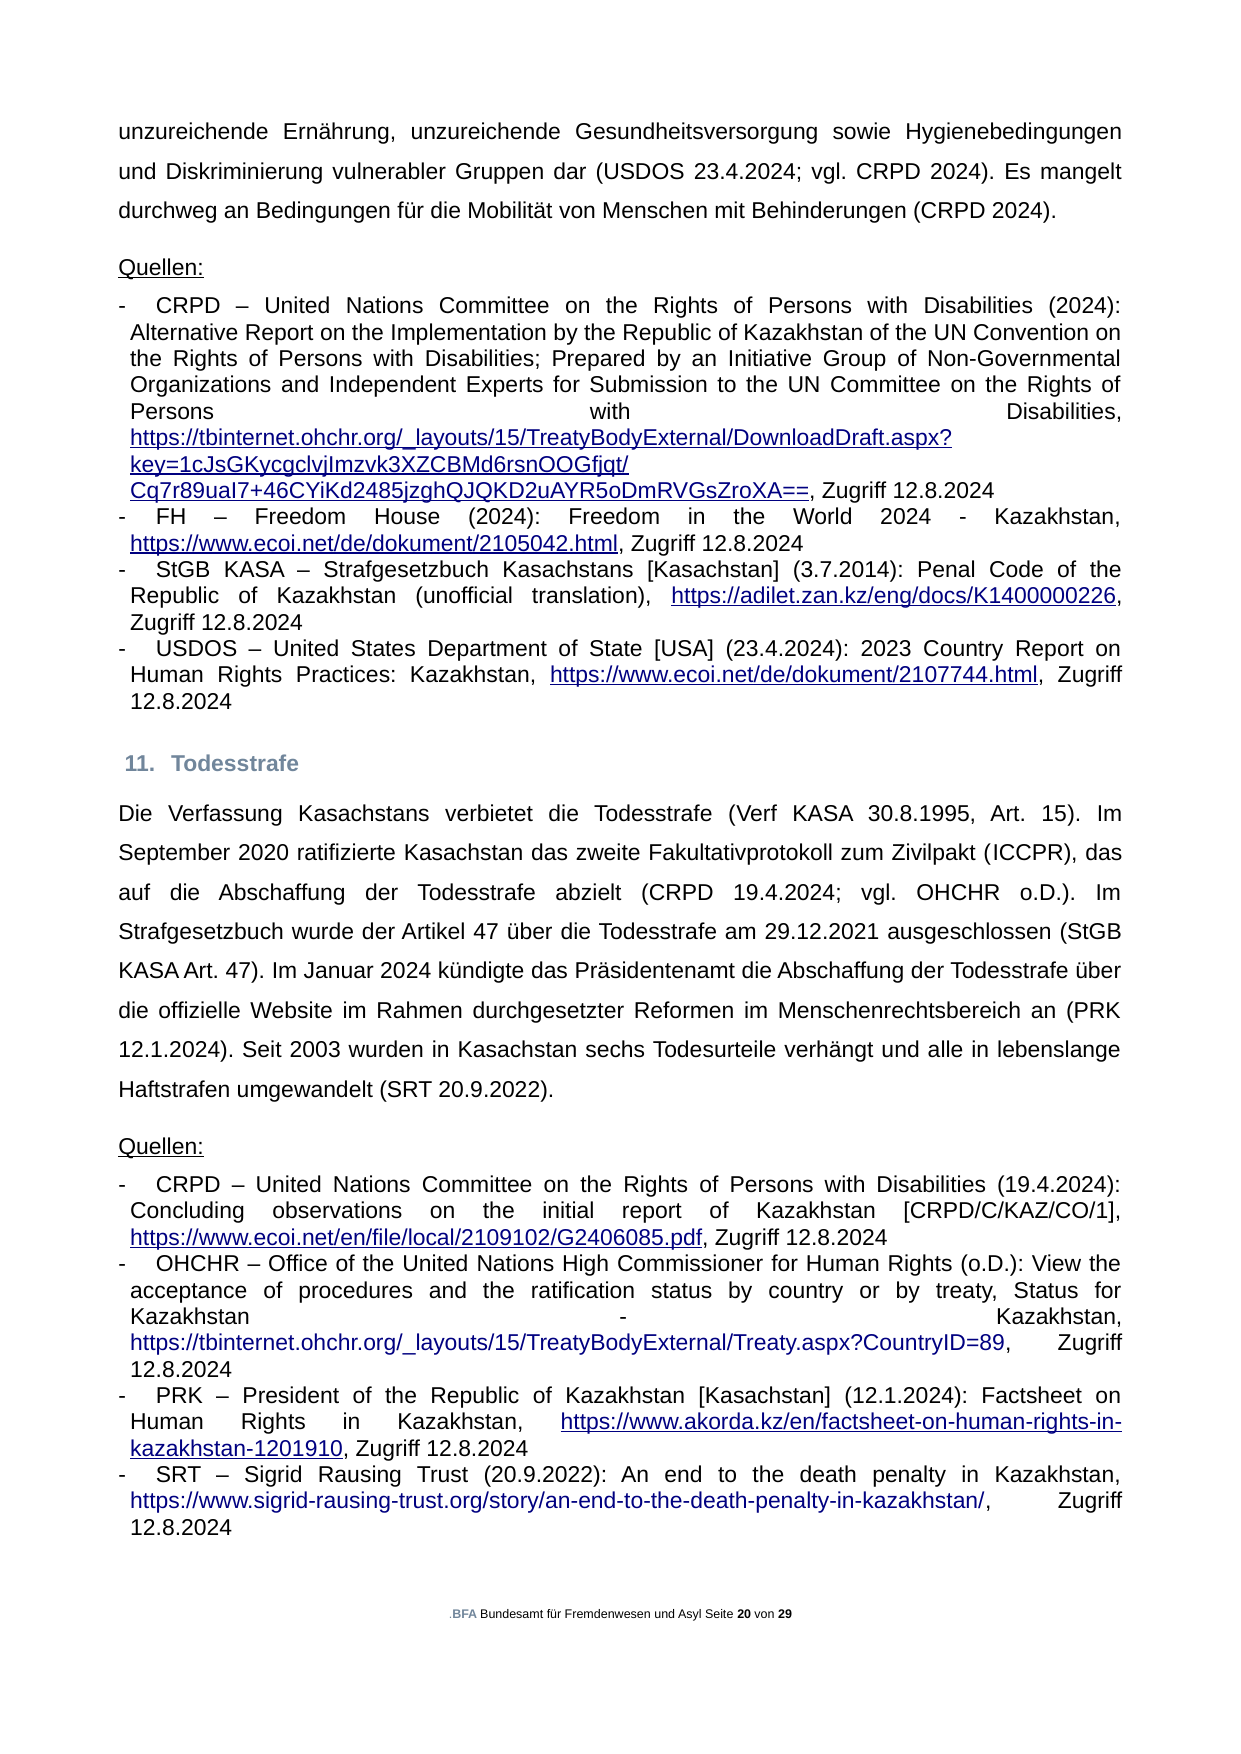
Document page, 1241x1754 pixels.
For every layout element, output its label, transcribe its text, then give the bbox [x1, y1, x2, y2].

list SRT – Sigrid Rausing Trust (20.9.2022): An end to the death penalty in Kazakhstan, https://www.sigrid-rausing-trust.org/story/an-end-to-the-death-penalty-in-kazakhstan/, Zugriff 12.8.2024 [118, 1461, 1122, 1540]
text Die Verfassung Kasachstans verbietet die Todesstrafe (Verf KASA 30.8.1995, Art. 15). Im September 2020 ratifizierte Kasachstan das zweite Fakultativprotokoll zum Zivilpakt (ICCPR), das auf die Abschaffung der Todesstrafe abzielt (CRPD 19.4.2024; vgl. OHCHR o.D.). Im Strafgesetzbuch wurde der Artikel 47 über die Todesstrafe am 29.12.2021 ausgeschlossen (StGB KASA Art. 47). Im Januar 2024 kündigte das Präsidentenamt die Abschaffung der Todesstrafe über die offizielle Website im Rahmen durchgesetzter Reformen im Menschenrechtsbereich an (PRK 12.1.2024). Seit 2003 wurden in Kasachstan sechs Todesurteile verhängt und alle in lebenslange Haftstrafen umgewandelt (SRT 20.9.2022). [118, 799, 1122, 1102]
list CRPD – United Nations Committee on the Rights of Persons with Disabilities (2024): Alternative Report on the Implementation by the Republic of Kazakhstan of the UN Convention on the Rights of Persons with Disabilities; Prepared by an Initiative Group of Non-Governmental Organizations and Independent Experts for Submission to the UN Committee on the Rights of Persons with Disabilities, https://tbinternet.ohchr.org/_layouts/15/TreatyBodyExternal/DownloadDraft.aspx?key=1cJsGKycgclvjImzvk3XZCBMd6rsnOOGfjqt/Cq7r89uaI7+46CYiKd2485jzghQJQKD2uAYR5oDmRVGsZroXA==, Zugriff 12.8.2024 [118, 292, 1122, 503]
list StGB KASA – Strafgesetzbuch Kasachstans [Kasachstan] (3.7.2014): Penal Code of the Republic of Kazakhstan (unofficial translation), https://adilet.zan.kz/eng/docs/K1400000226, Zugriff 12.8.2024 [118, 556, 1122, 635]
list CRPD – United Nations Committee on the Rights of Persons with Disabilities (19.4.2024): Concluding observations on the initial report of Kazakhstan [CRPD/C/KAZ/CO/1], https://www.ecoi.net/en/file/local/2109102/G2406085.pdf, Zugriff 12.8.2024 [118, 1171, 1122, 1250]
text Quellen: [118, 254, 1122, 281]
list FH – Freedom House (2024): Freedom in the World 2024 - Kazakhstan, https://www.ecoi.net/de/dokument/2105042.html, Zugriff 12.8.2024 [118, 503, 1122, 556]
subtitle Todesstrafe [118, 749, 1112, 776]
list USDOS – United States Department of State [USA] (23.4.2024): 2023 Country Report on Human Rights Practices: Kazakhstan, https://www.ecoi.net/de/dokument/2107744.html, Zugriff 12.8.2024 [118, 635, 1122, 714]
list PRK – President of the Republic of Kazakhstan [Kasachstan] (12.1.2024): Factsheet on Human Rights in Kazakhstan, https://www.akorda.kz/en/factsheet-on-human-rights-in-kazakhstan-1201910, Zugriff 12.8.2024 [118, 1382, 1122, 1461]
list OHCHR – Office of the United Nations High Commissioner for Human Rights (o.D.): View the acceptance of procedures and the ratification status by country or by treaty, Status for Kazakhstan - Kazakhstan, https://tbinternet.ohchr.org/_layouts/15/TreatyBodyExternal/Treaty.aspx?CountryID=89, Zugriff 12.8.2024 [118, 1250, 1122, 1382]
text unzureichende Ernährung, unzureichende Gesundheitsversorgung sowie Hygienebedingungen und Diskriminierung vulnerabler Gruppen dar (USDOS 23.4.2024; vgl. CRPD 2024). Es mangelt durchweg an Bedingungen für die Mobilität von Menschen mit Behinderungen (CRPD 2024). [118, 118, 1122, 223]
text Quellen: [118, 1133, 1122, 1159]
